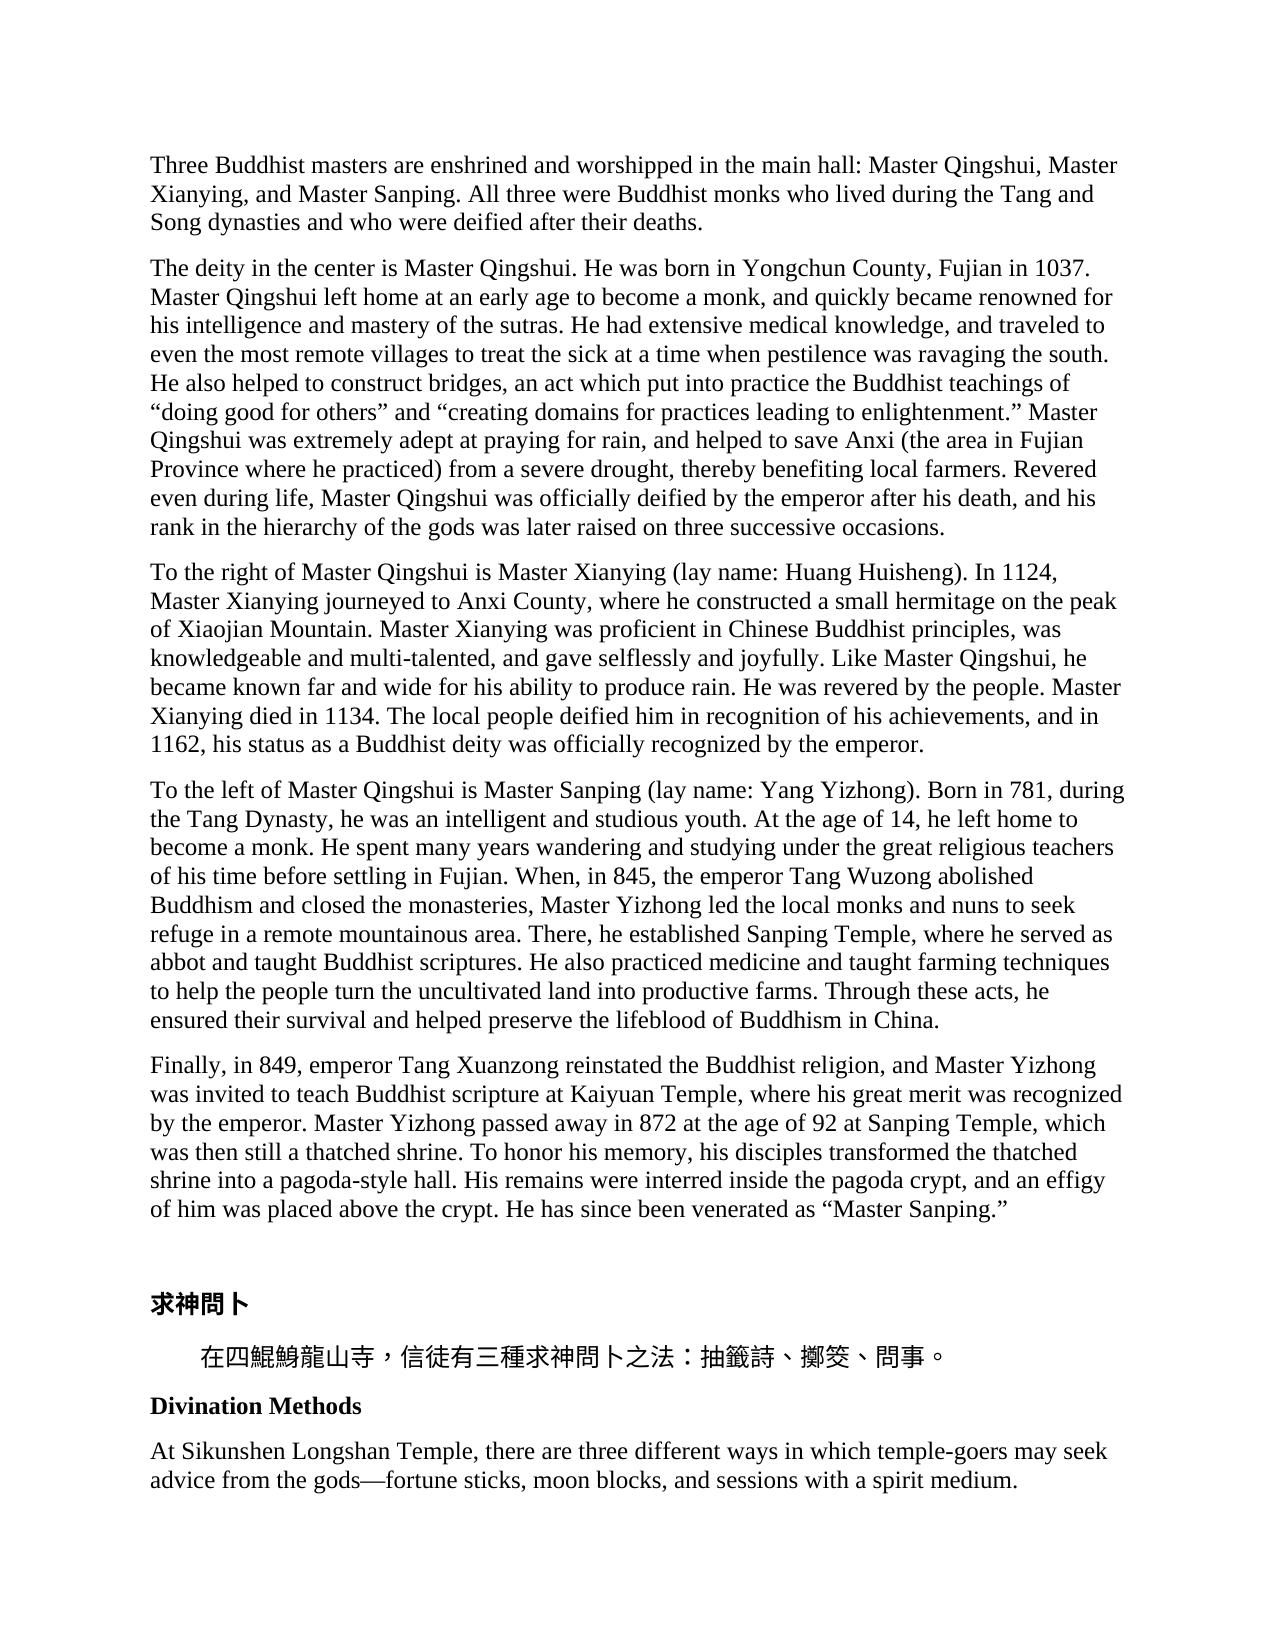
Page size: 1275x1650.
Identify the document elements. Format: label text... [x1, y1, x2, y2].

text At Sikunshen Longshan Temple, there are three different ways in which temple-goers may seek advice from the gods—fortune sticks, moon blocks, and sessions with a spirit medium. [150, 1436, 1125, 1494]
text To the right of Master Qingshui is Master Xianying (lay name: Huang Huisheng). In 1124, Master Xianying journeyed to Anxi County, where he constructed a small hermitage on the peak of Xiaojian Mountain. Master Xianying was proficient in Chinese Buddhist principles, was knowledgeable and multi-talented, and gave selflessly and joyfully. Like Master Qingshui, he became known far and wide for his ability to produce rain. He was revered by the people. Master Xianying died in 1134. The local people deified him in recognition of his achievements, and in 1162, his status as a Buddhist deity was officially recognized by the emperor. [150, 557, 1125, 758]
text To the left of Master Qingshui is Master Sanping (lay name: Yang Yizhong). Born in 781, during the Tang Dynasty, he was an intelligent and studious youth. At the age of 14, he left home to become a monk. He spent many years wandering and studying under the great religious teachers of his time before settling in Fujian. When, in 845, the emperor Tang Wuzong abolished Buddhism and closed the monasteries, Master Yizhong led the local monks and nuns to seek refuge in a remote mountainous area. There, he established Sanping Temple, where he served as abbot and taught Buddhist scriptures. He also practiced medicine and taught farming techniques to help the people turn the uncultivated land into productive farms. Through these acts, he ensured their survival and helped preserve the lifeblood of Buddhism in China. [150, 775, 1125, 1034]
text Three Buddhist masters are enshrined and worshipped in the main hall: Master Qingshui, Master Xianying, and Master Sanping. All three were Buddhist monks who lived during the Tang and Song dynasties and who were deified after their deaths. [150, 150, 1125, 236]
text Divination Methods [150, 1391, 1125, 1419]
text The deity in the center is Master Qingshui. He was born in Yongchun County, Fujian in 1037. Master Qingshui left home at an early age to become a monk, and quickly became renowned for his intelligence and mastery of the sutras. He had extensive medical knowledge, and traveled to even the most remote villages to treat the sick at a time when pestilence was ravaging the south. He also helped to construct bridges, an act which put into practice the Buddhist teachings of “doing good for others” and “creating domains for practices leading to enlightenment.” Master Qingshui was extremely adept at praying for rain, and helped to save Anxi (the area in Fujian Province where he practiced) from a severe drought, thereby benefiting local farmers. Revered even during life, Master Qingshui was officially deified by the emperor after his death, and his rank in the hierarchy of the gods was later raised on three successive occasions. [150, 253, 1125, 540]
text 在四鯤鯓龍山寺，信徒有三種求神問卜之法：抽籤詩、擲筊、問事。 [150, 1338, 1125, 1374]
text Finally, in 849, emperor Tang Xuanzong reinstated the Buddhist religion, and Master Yizhong was invited to teach Buddhist scripture at Kaiyuan Temple, where his great merit was recognized by the emperor. Master Yizhong passed away in 872 at the age of 92 at Sanping Temple, which was then still a thatched shrine. To honor his memory, his disciples transformed the thatched shrine into a pagoda-style hall. His remains were interred inside the pagoda crypt, and an effigy of him was placed above the crypt. He has since been venerated as “Master Sanping.” [150, 1050, 1125, 1223]
text 求神問卜 [150, 1285, 1125, 1321]
